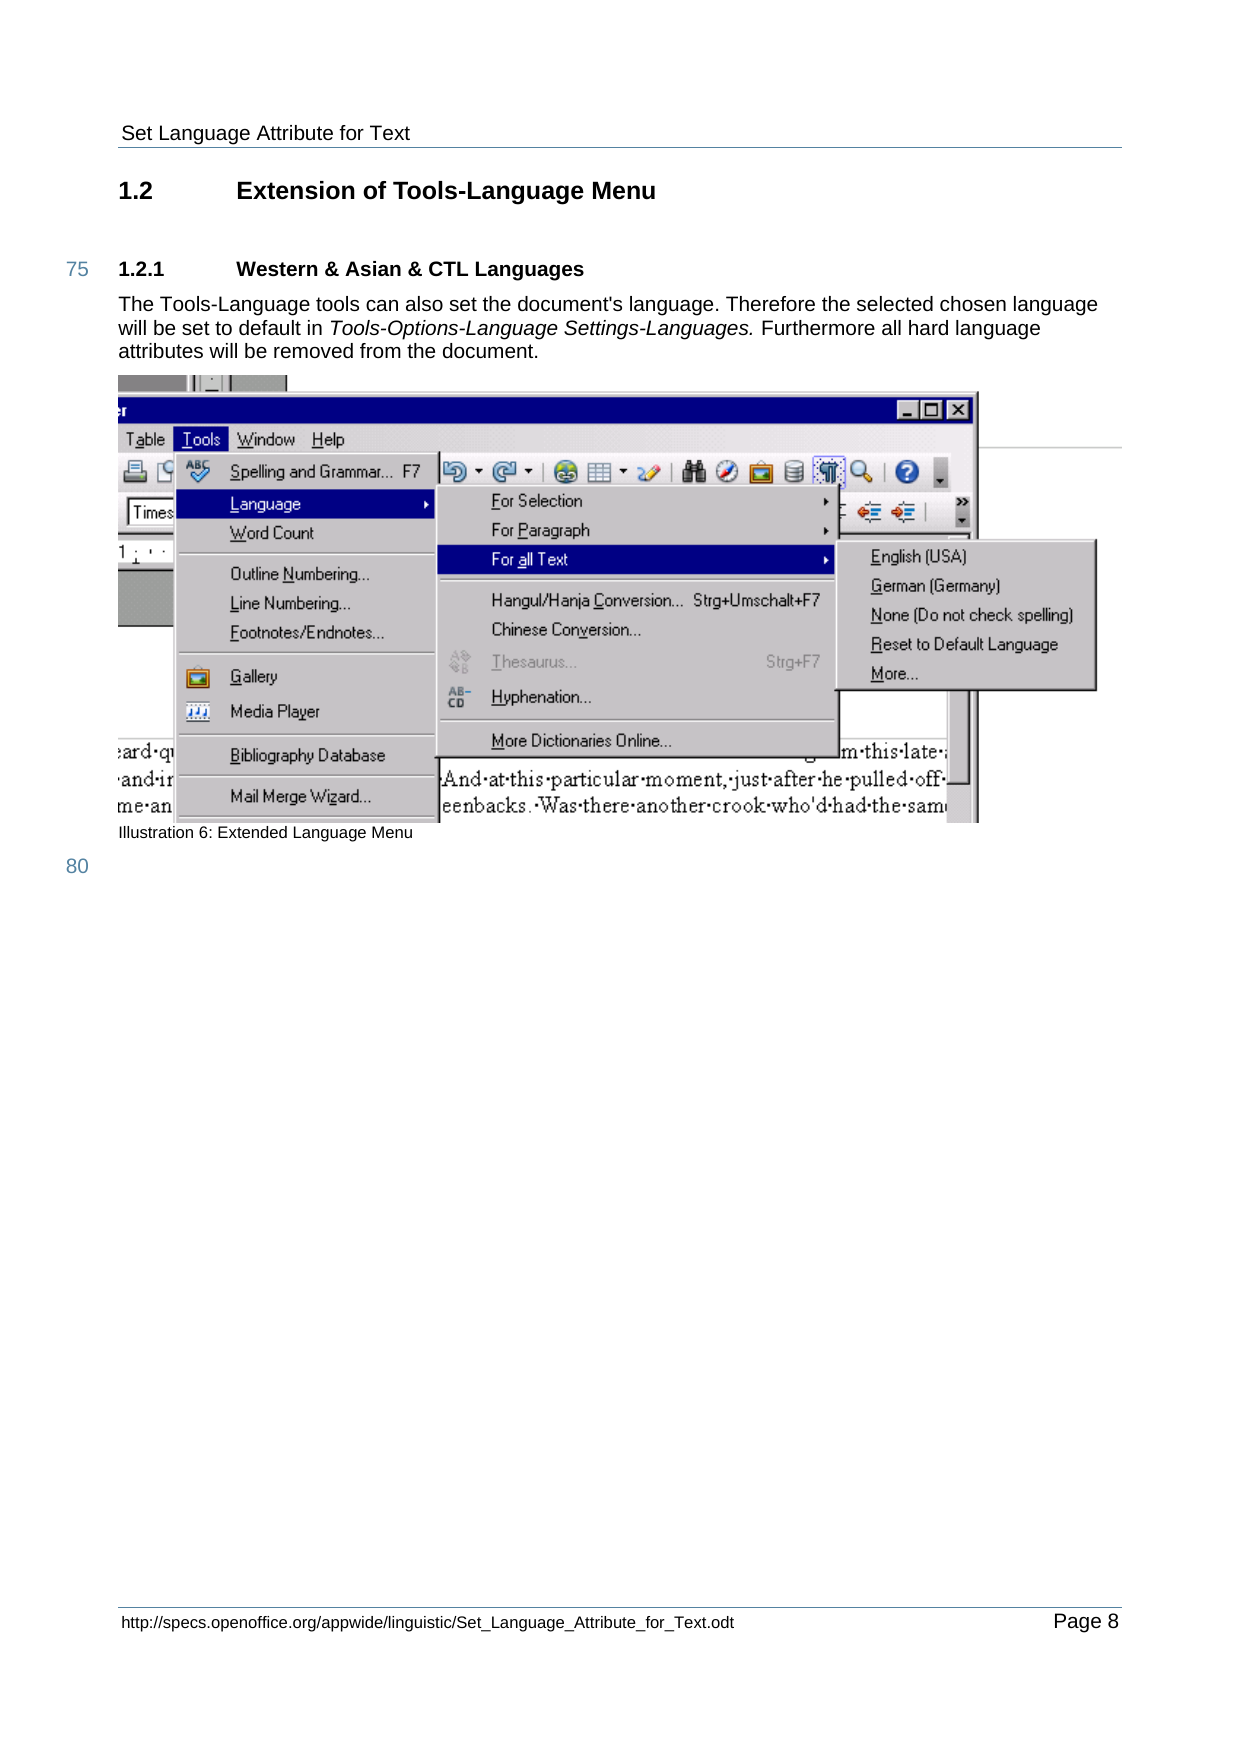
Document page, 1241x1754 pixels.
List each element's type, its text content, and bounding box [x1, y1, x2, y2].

text The Tools-Language tools can also set the document's language. Therefore the selected chosen language will be set to default in Tools-Options-Language Settings-Languages. Furthermore all hard language attributes will be removed from the document. [118, 293, 1122, 362]
picture [118, 375, 1122, 823]
subtitle Extension of Tools-Language Menu [118, 177, 1122, 205]
subtitle Western & Asian & CTL Languages [118, 258, 1122, 281]
text Illustration 6: Extended Language Menu [118, 823, 1122, 842]
